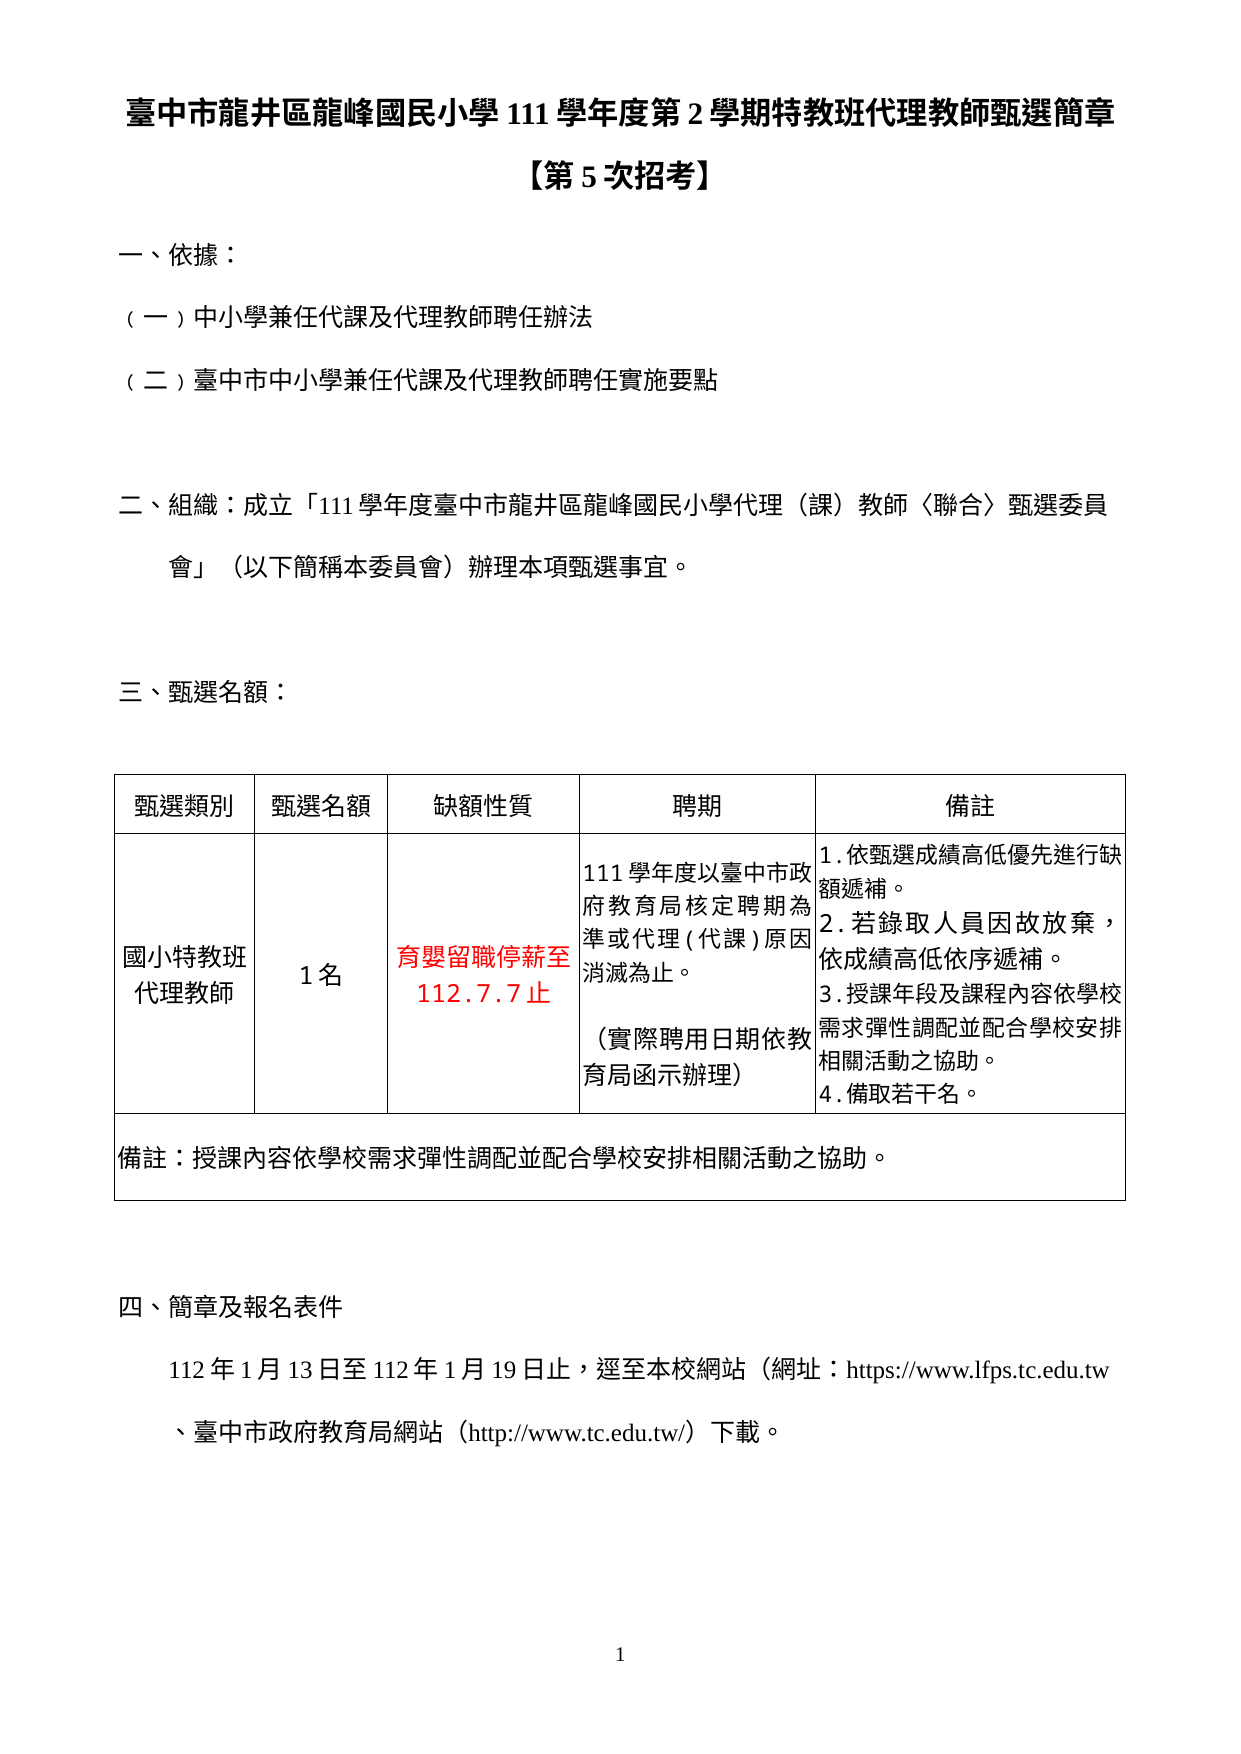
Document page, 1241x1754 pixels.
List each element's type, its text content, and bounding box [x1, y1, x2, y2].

table_header 甄選名額 [255, 775, 387, 833]
table_header 聘期 [580, 775, 815, 833]
text ﹙一﹚中小學兼任代課及代理教師聘任辦法 [118, 274, 1122, 337]
table_cell 111學年度以臺中市政府教育局核定聘期為 準或代理(代課)原因消滅為止。 （實際聘用日期依教育局函示辦理） [580, 834, 815, 1113]
table_cell 國小特教班代理教師 [115, 834, 254, 1113]
text 二、組織：成立「111學年度臺中市龍井區龍峰國民小學代理（課）教師〈聯合〉甄選委員會」（以下簡稱本委員會）辦理本項甄選事宜。 [118, 462, 1122, 587]
text 三、甄選名額： [118, 649, 1122, 712]
table_header 甄選類別 [115, 775, 254, 833]
table_cell 1.依甄選成績高低優先進行缺額遞補。 2.若錄取人員因故放棄，依成績高低依序遞補。 3.授課年段及課程內容依學校需求彈性調配並配合學校安排相關活動之協助。 4.備取若干名。 [816, 834, 1125, 1113]
text 臺中市龍井區龍峰國民小學111學年度第2學期特教班代理教師甄選簡章 [118, 69, 1122, 132]
text 四、簡章及報名表件 112年1月13日至112年1月19日止，逕至本校網站（網址：https://www.lfps.tc.edu.tw 、臺中市政府教育局網站（http://www.tc.edu.tw/）下載。 [118, 1264, 1122, 1451]
text ﹙二﹚臺中市中小學兼任代課及代理教師聘任實施要點 [118, 337, 1122, 399]
table_cell 育嬰留職停薪至 112.7.7止 [388, 834, 579, 1113]
text 【第5次招考】 [118, 132, 1122, 194]
table_cell 1名 [255, 834, 387, 1113]
table_cell 備註：授課內容依學校需求彈性調配並配合學校安排相關活動之協助。 [115, 1114, 1125, 1200]
text 一、依據： [118, 212, 1122, 274]
table_header 缺額性質 [388, 775, 579, 833]
table_header 備註 [816, 775, 1125, 833]
